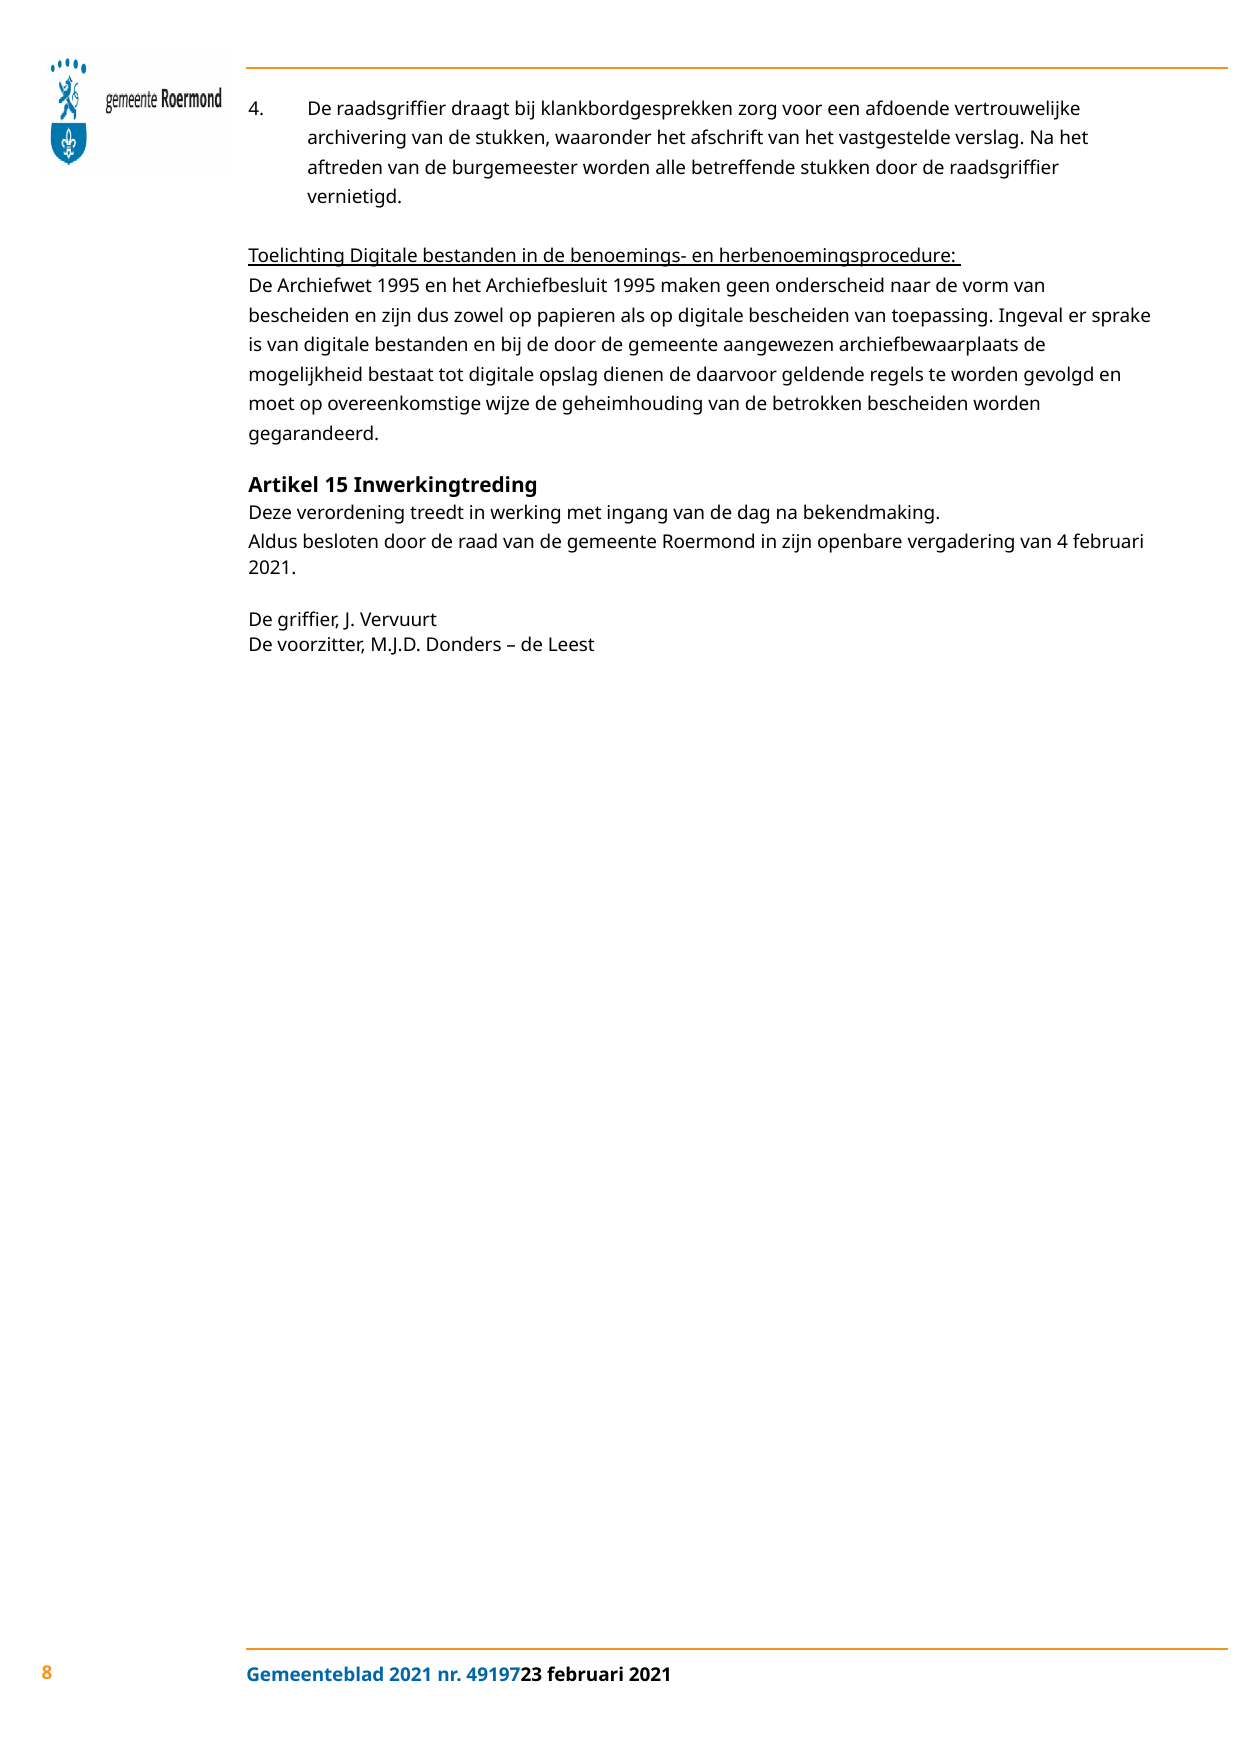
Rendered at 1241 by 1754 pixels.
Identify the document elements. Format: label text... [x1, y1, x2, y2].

text Artikel 15 Inwerkingtreding [248, 471, 1152, 499]
text Aldus besloten door de raad van de gemeente Roermond in zijn openbare vergadering van 4 februari 2021. [248, 529, 1152, 580]
text De voorzitter, M.J.D. Donders – de Leest [248, 632, 1152, 657]
text De griffier, J. Vervuurt [248, 606, 1152, 632]
picture [41, 47, 231, 172]
list De raadsgriffier draagt bij klankbordgesprekken zorg voor een afdoende vertrouwelijke archivering van de stukken, waaronder het afschrift van het vastgestelde verslag. Na het aftreden van de burgemeester worden alle betreffende stukken door de raadsgriffier vernietigd. [248, 95, 1152, 209]
text Toelichting Digitale bestanden in de benoemings- en herbenoemingsprocedure: [248, 243, 1152, 268]
text De Archiefwet 1995 en het Archiefbesluit 1995 maken geen onderscheid naar de vorm van bescheiden en zijn dus zowel op papieren als op digitale bescheiden van toepassing. Ingeval er sprake is van digitale bestanden en bij de door de gemeente aangewezen archiefbewaarplaats de mogelijkheid bestaat tot digitale opslag dienen de daarvoor geldende regels te worden gevolgd en moet op overeenkomstige wijze de geheimhouding van de betrokken bescheiden worden gegarandeerd. [248, 272, 1152, 446]
text Deze verordening treedt in werking met ingang van de dag na bekendmaking. [248, 499, 1152, 525]
